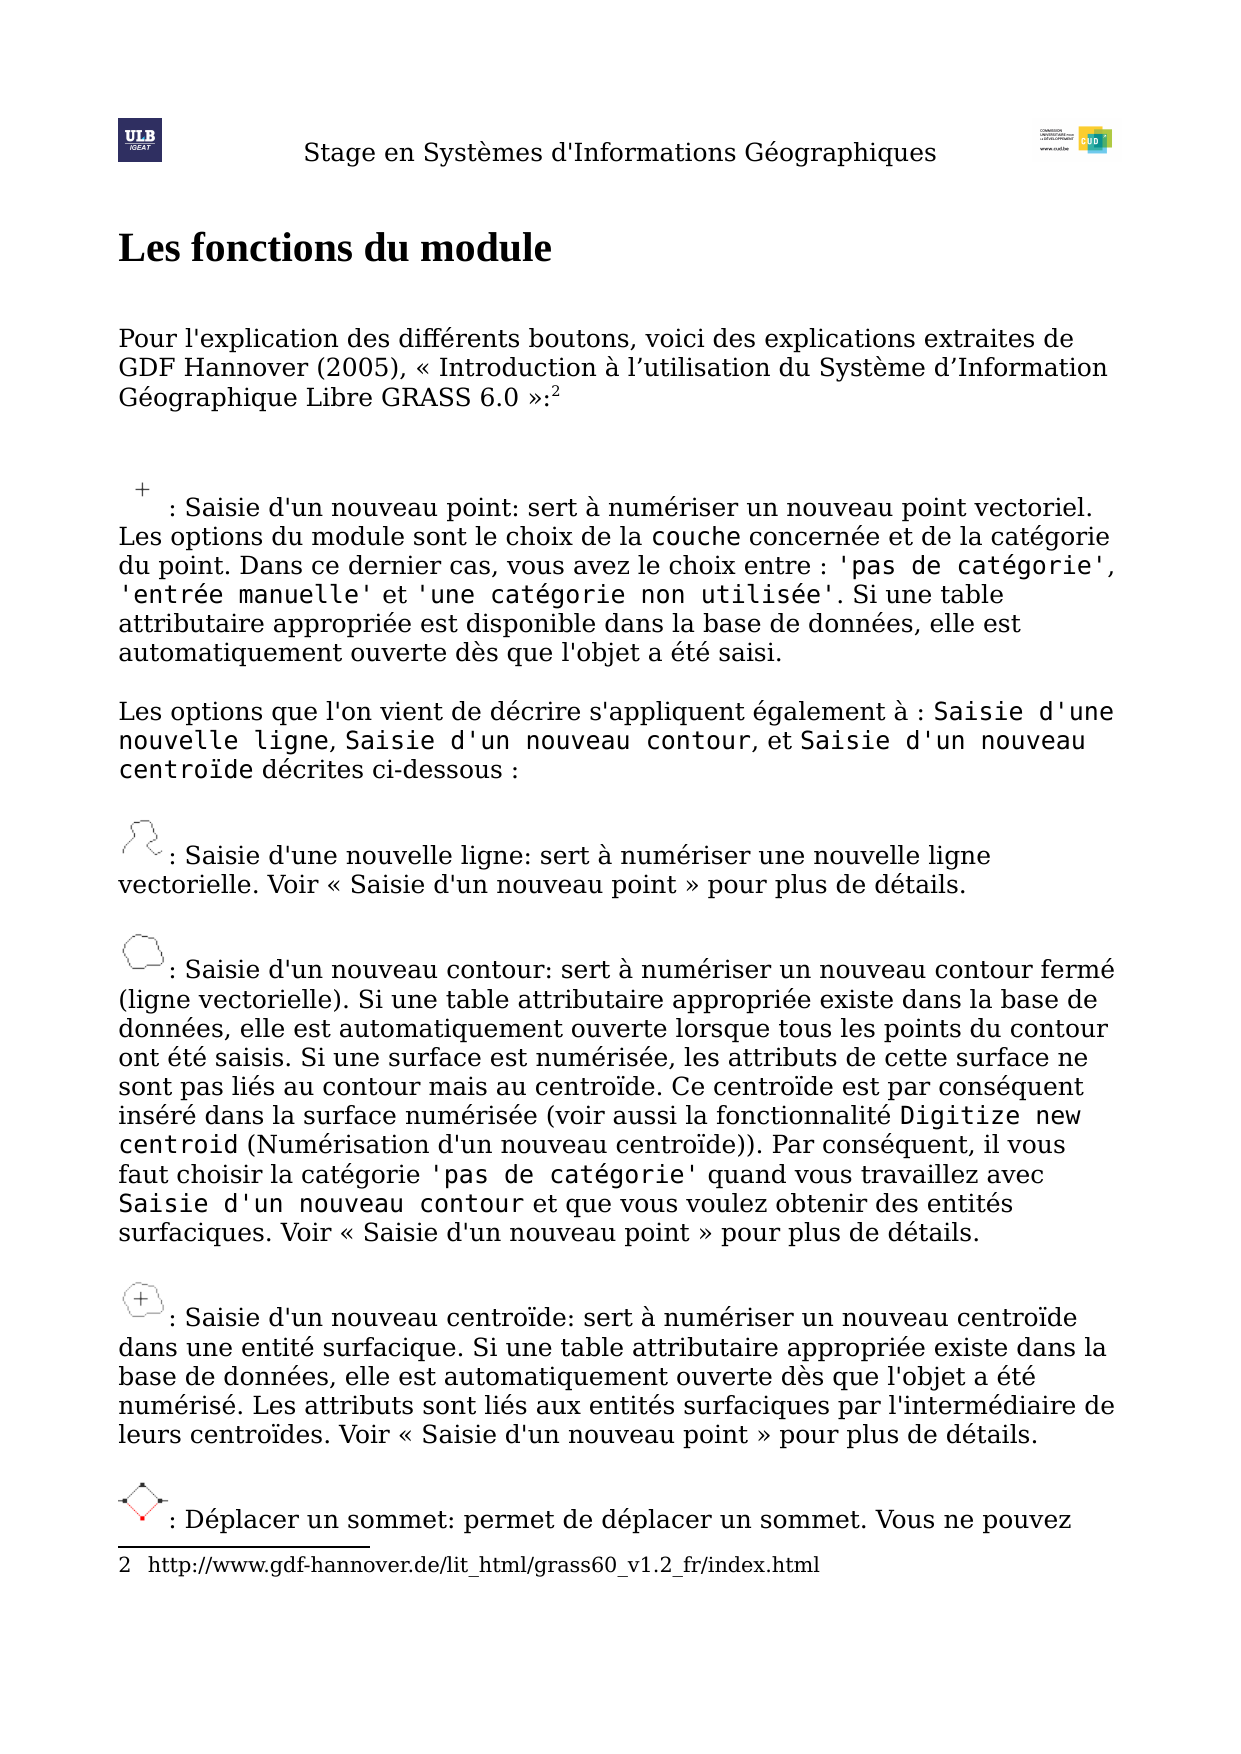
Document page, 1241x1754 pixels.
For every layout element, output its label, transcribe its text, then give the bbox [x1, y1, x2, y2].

picture [118, 1478, 169, 1529]
text http://www.gdf-hannover.de/lit_html/grass60_v1.2_fr/index.html [118, 1553, 1122, 1577]
text Pour l'explication des différents boutons, voici des explications extraites de GDF Hannover (2005), « Introduction à l’utilisation du Système d’Information Géographique Libre GRASS 6.0 »: [118, 324, 1122, 412]
picture [118, 928, 169, 979]
list Les options que l'on vient de décrire s'appliquent également à : Saisie d'une nouvelle ligne, Saisie d'un nouveau contour, et Saisie d'un nouveau centroïde décrites ci-dessous : [118, 697, 1122, 785]
picture [118, 814, 169, 865]
picture [118, 1276, 169, 1327]
list : Déplacer un sommet: permet de déplacer un sommet. Vous ne pouvez [118, 1479, 1122, 1535]
list : Saisie d'une nouvelle ligne: sert à numériser une nouvelle ligne vectorielle. Voir « Saisie d'un nouveau point » pour plus de détails. [118, 814, 1122, 899]
list : Saisie d'un nouveau contour: sert à numériser un nouveau contour fermé (ligne vectorielle). Si une table attributaire appropriée existe dans la base de données, elle est automatiquement ouverte lorsque tous les points du contour ont été saisis. Si une surface est numérisée, les attributs de cette surface ne sont pas liés au contour mais au centroïde. Ce centroïde est par conséquent inséré dans la surface numérisée (voir aussi la fonctionnalité Digitize new centroid (Numérisation d'un nouveau centroïde)). Par conséquent, il vous faut choisir la catégorie 'pas de catégorie' quand vous travaillez avec Saisie d'un nouveau contour et que vous voulez obtenir des entités surfaciques. Voir « Saisie d'un nouveau point » pour plus de détails. [118, 929, 1122, 1247]
picture [118, 466, 169, 516]
list : Saisie d'un nouveau centroïde: sert à numériser un nouveau centroïde dans une entité surfacique. Si une table attributaire appropriée existe dans la base de données, elle est automatiquement ouverte dès que l'objet a été numérisé. Les attributs sont liés aux entités surfaciques par l'intermédiaire de leurs centroïdes. Voir « Saisie d'un nouveau point » pour plus de détails. [118, 1277, 1122, 1449]
subtitle Les fonctions du module [118, 222, 1122, 270]
picture [118, 118, 162, 162]
list : Saisie d'un nouveau point: sert à numériser un nouveau point vectoriel. Les options du module sont le choix de la couche concernée et de la catégorie du point. Dans ce dernier cas, vous avez le choix entre : 'pas de catégorie', 'entrée manuelle' et 'une catégorie non utilisée'. Si une table attributaire appropriée est disponible dans la base de données, elle est automatiquement ouverte dès que l'objet a été saisi. [118, 466, 1122, 668]
picture [1031, 118, 1122, 162]
